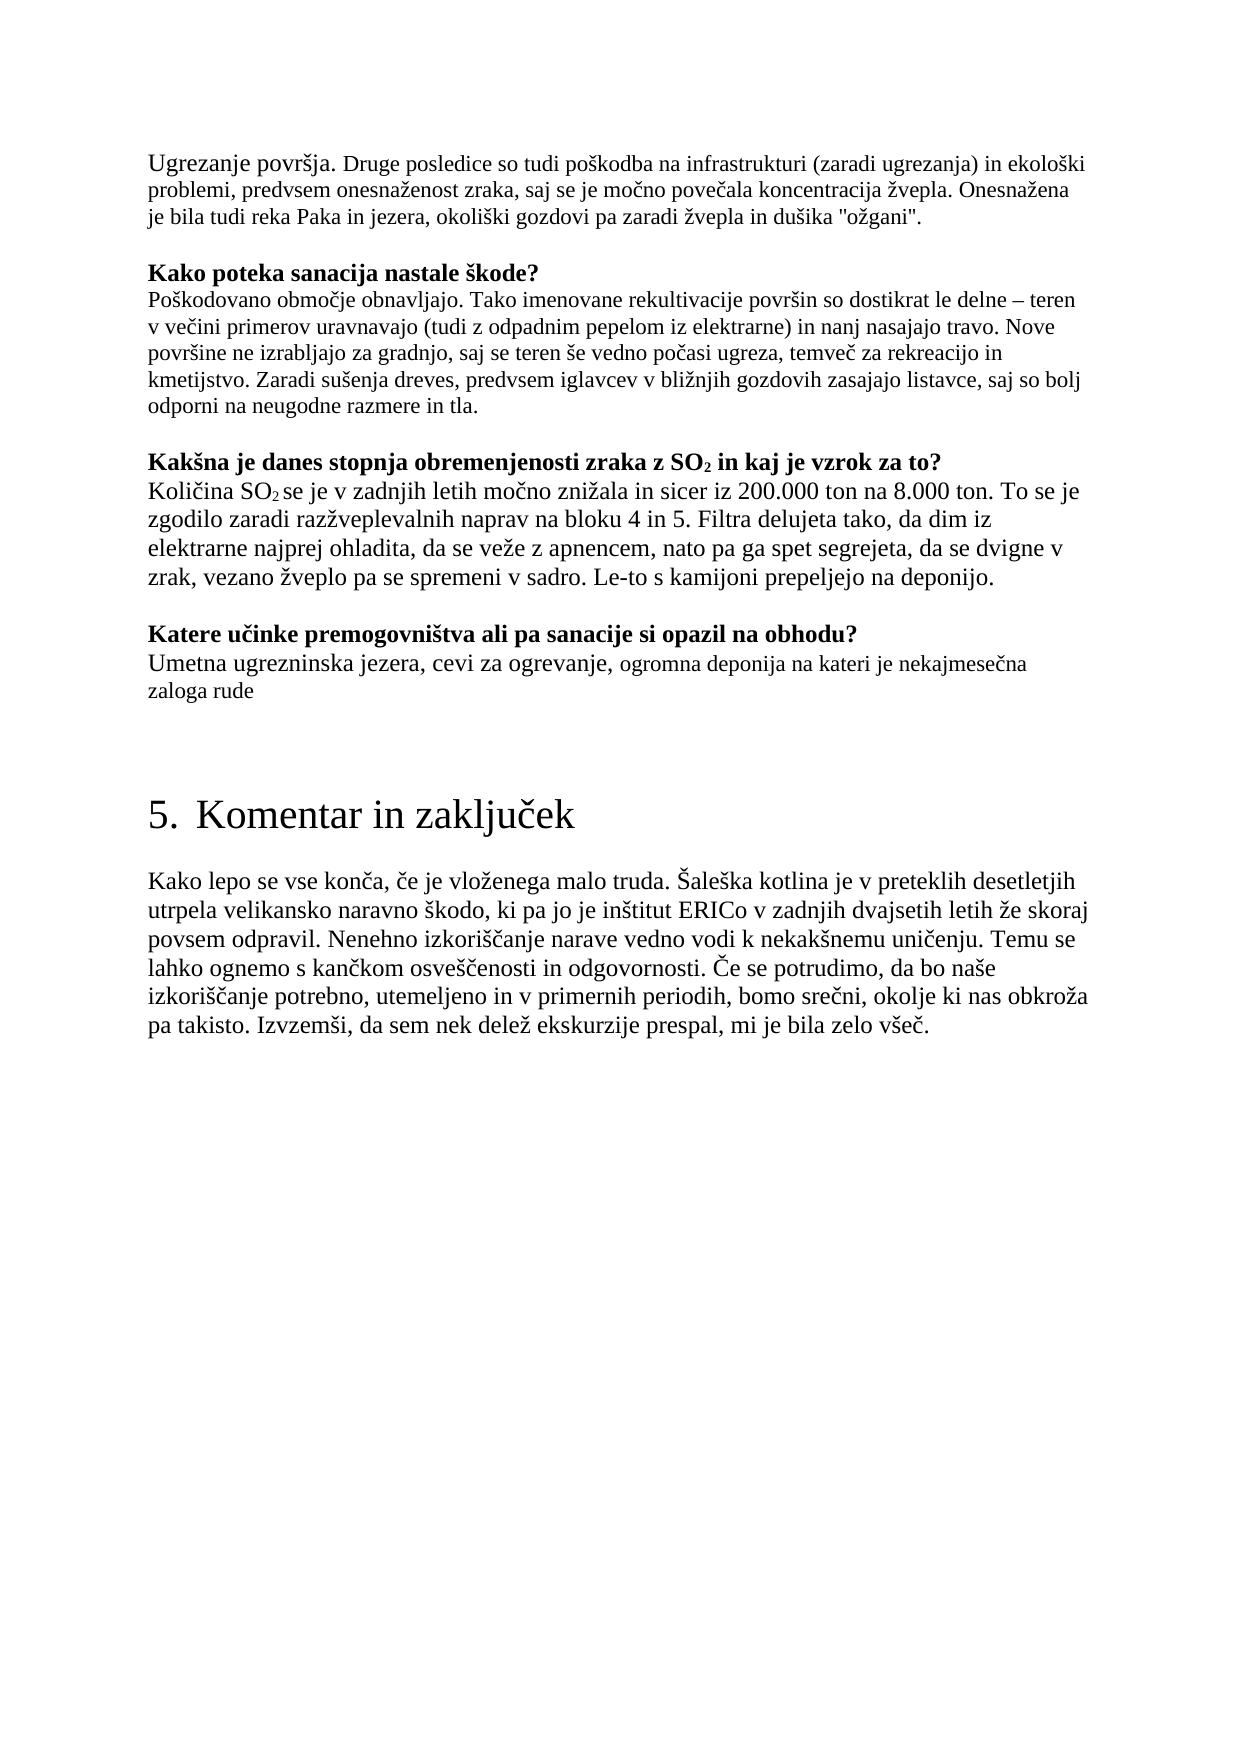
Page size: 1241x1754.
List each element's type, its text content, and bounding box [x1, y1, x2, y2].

text Kako lepo se vse konča, če je vloženega malo truda. Šaleška kotlina je v preteklih desetletjih utrpela velikansko naravno škodo, ki pa jo je inštitut ERICo v zadnjih dvajsetih letih že skoraj povsem odpravil. Nenehno izkoriščanje narave vedno vodi k nekakšnemu uničenju. Temu se lahko ognemo s kančkom osveščenosti in odgovornosti. Če se potrudimo, da bo naše izkoriščanje potrebno, utemeljeno in v primernih periodih, bomo srečni, okolje ki nas obkroža pa takisto. Izvzemši, da sem nek delež ekskurzije prespal, mi je bila zelo všeč. [148, 866, 1093, 1039]
text Kako poteka sanacija nastale škode? [148, 258, 1093, 287]
text Količina SO2 se je v zadnjih letih močno znižala in sicer iz 200.000 ton na 8.000 ton. To se je zgodilo zaradi razžveplevalnih naprav na bloku 4 in 5. Filtra delujeta tako, da dim iz elektrarne najprej ohladita, da se veže z apnencem, nato pa ga spet segrejeta, da se dvigne v zrak, vezano žveplo pa se spremeni v sadro. Le-to s kamijoni prepeljejo na deponijo. [148, 476, 1093, 591]
text Poškodovano območje obnavljajo. Tako imenovane rekultivacije površin so dostikrat le delne – teren v večini primerov uravnavajo (tudi z odpadnim pepelom iz elektrarne) in nanj nasajajo travo. Nove površine ne izrabljajo za gradnjo, saj se teren še vedno počasi ugreza, temveč za rekreacijo in kmetijstvo. Zaradi sušenja dreves, predvsem iglavcev v bližnjih gozdovih zasajajo listavce, saj so bolj odporni na neugodne razmere in tla. [148, 287, 1093, 418]
text Kakšna je danes stopnja obremenjenosti zraka z SO2 in kaj je vzrok za to? [148, 447, 1093, 476]
list Komentar in zaključek [148, 790, 1093, 838]
text Ugrezanje površja. Druge posledice so tudi poškodba na infrastrukturi (zaradi ugrezanja) in ekološki problemi, predvsem onesnaženost zraka, saj se je močno povečala koncentracija žvepla. Onesnažena je bila tudi reka Paka in jezera, okoliški gozdovi pa zaradi žvepla in dušika ''ožgani''. [148, 148, 1093, 229]
text Umetna ugrezninska jezera, cevi za ogrevanje, ogromna deponija na kateri je nekajmesečna zaloga rude [148, 648, 1093, 703]
text Katere učinke premogovništva ali pa sanacije si opazil na obhodu? [148, 619, 1093, 648]
